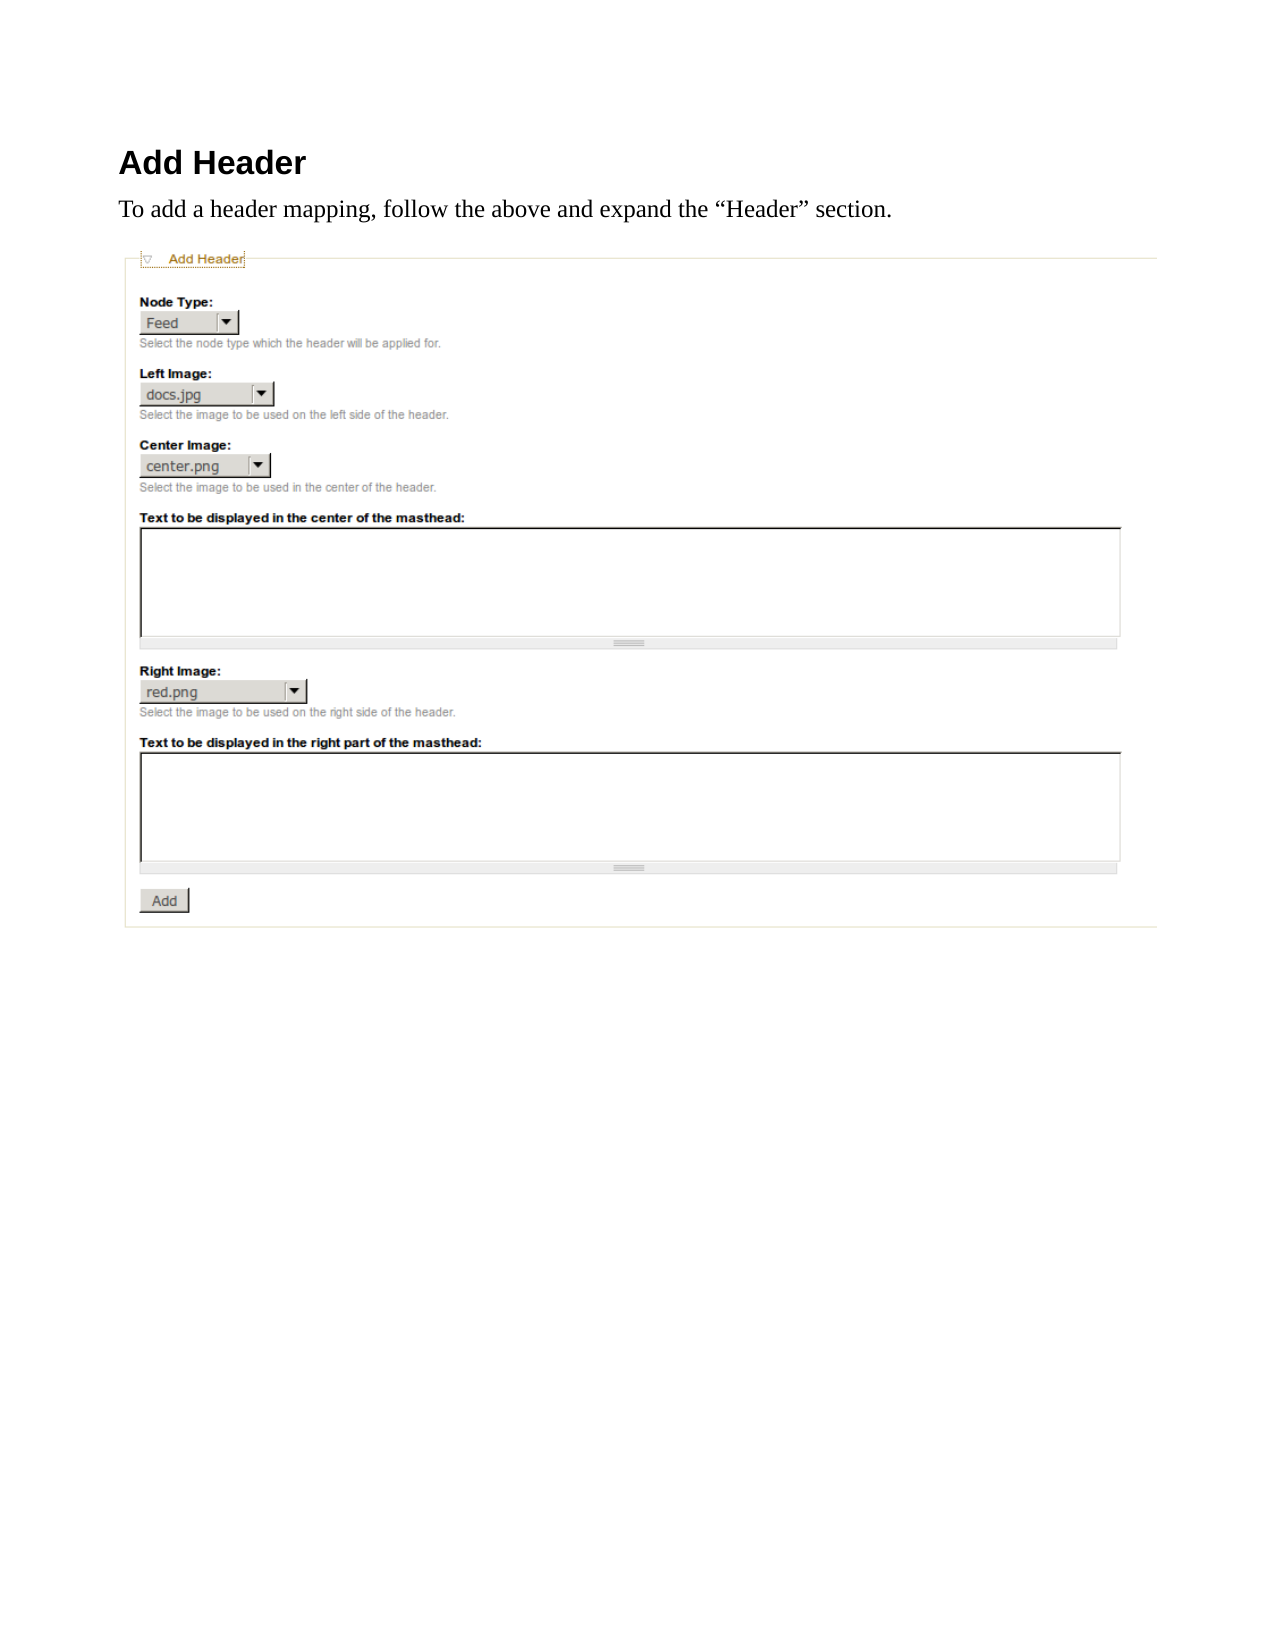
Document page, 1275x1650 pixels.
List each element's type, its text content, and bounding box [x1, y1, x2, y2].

subtitle Add Header [118, 143, 1157, 182]
text To add a header mapping, follow the above and expand the “Header” section. [118, 194, 1157, 223]
picture [118, 251, 1157, 939]
